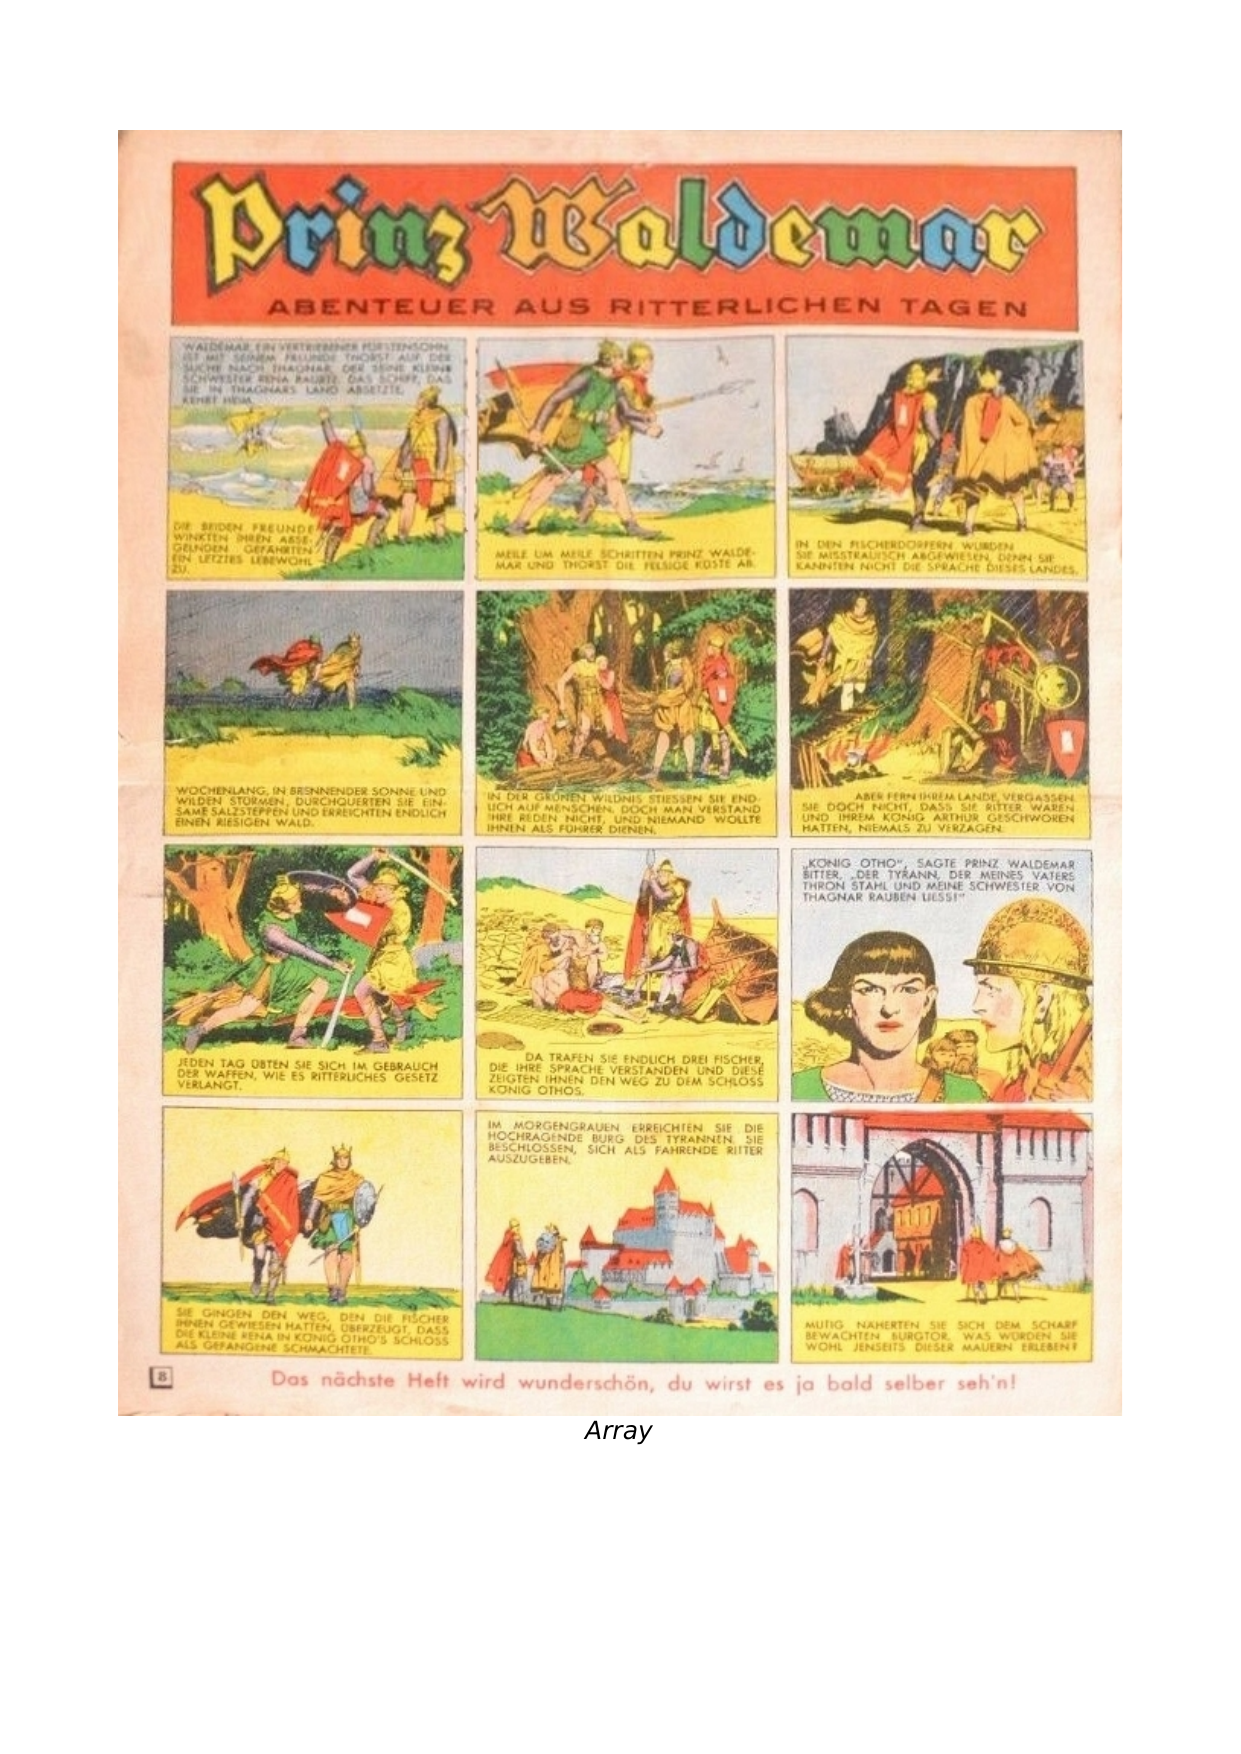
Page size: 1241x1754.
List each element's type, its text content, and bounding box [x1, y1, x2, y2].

picture [118, 130, 1123, 1416]
text [118, 118, 1122, 130]
text Array [118, 1416, 1122, 1445]
